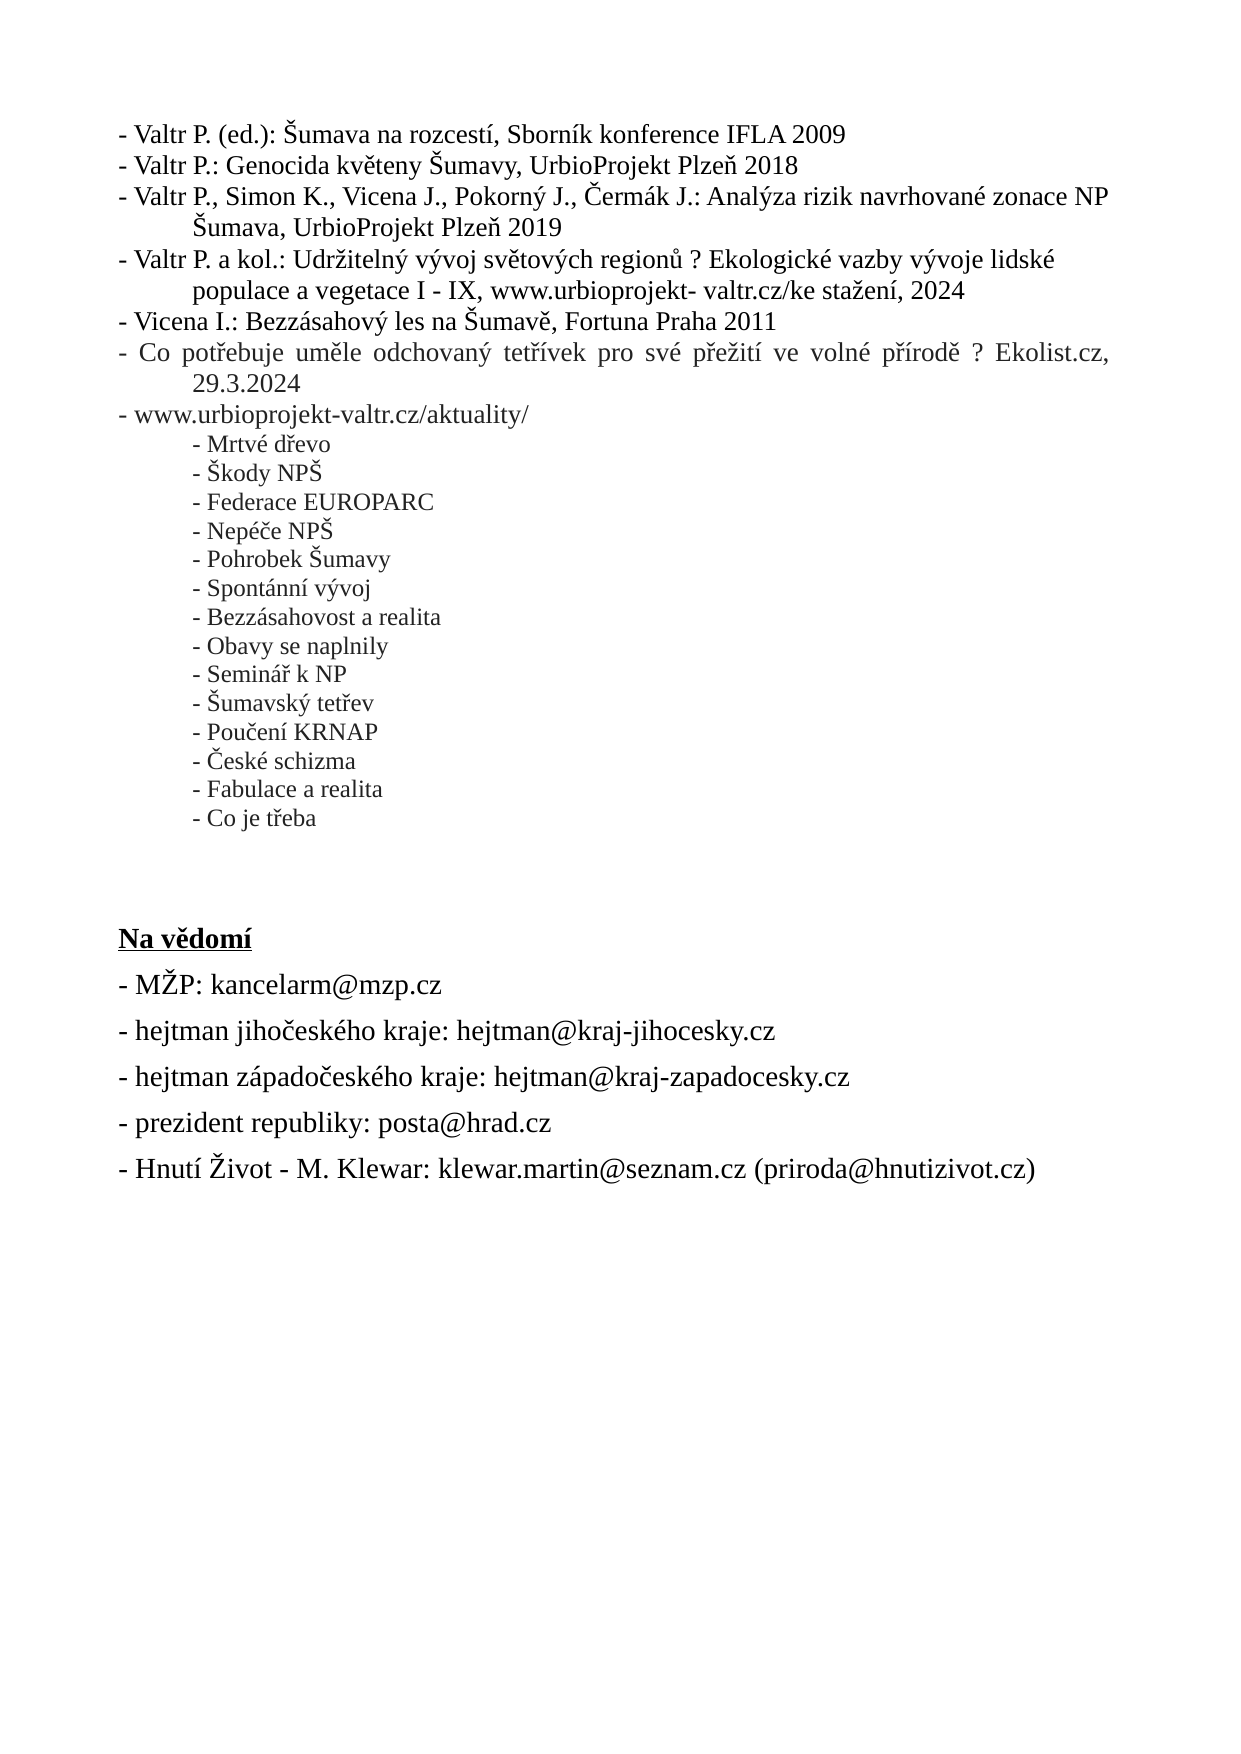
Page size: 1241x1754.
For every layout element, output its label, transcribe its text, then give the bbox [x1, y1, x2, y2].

text - Federace EUROPARC [118, 487, 1122, 516]
text - Škody NPŠ [118, 458, 1122, 487]
text Na vědomí [118, 921, 1122, 954]
text - prezident republiky: posta@hrad.cz [118, 1105, 1122, 1138]
text - Nepéče NPŠ [118, 516, 1122, 544]
text - Seminář k NP [118, 659, 1122, 688]
text - Fabulace a realita [118, 774, 1122, 803]
text - Šumavský tetřev [118, 688, 1122, 717]
text - Obavy se naplnily [118, 631, 1122, 659]
text - Poučení KRNAP [118, 717, 1122, 746]
text - MŽP: kancelarm@mzp.cz [118, 967, 1122, 1000]
text - Co potřebuje uměle odchovaný tetřívek pro své přežití ve volné přírodě ? Ekolist.cz, 29.3.2024 [118, 336, 1122, 398]
text - Vicena I.: Bezzásahový les na Šumavě, Fortuna Praha 2011 [118, 305, 1122, 336]
text - Valtr P.: Genocida květeny Šumavy, UrbioProjekt Plzeň 2018 [118, 149, 1122, 180]
text - Valtr P., Simon K., Vicena J., Pokorný J., Čermák J.: Analýza rizik navrhované zonace NP Šumava, UrbioProjekt Plzeň 2019 [118, 180, 1122, 243]
text - www.urbioprojekt-valtr.cz/aktuality/ [118, 398, 1122, 429]
text - Co je třeba [118, 803, 1122, 832]
text - České schizma [118, 746, 1122, 774]
text - Mrtvé dřevo [118, 429, 1122, 458]
text - Bezzásahovost a realita [118, 602, 1122, 631]
text - hejtman západočeského kraje: hejtman@kraj-zapadocesky.cz [118, 1059, 1122, 1092]
text - Spontánní vývoj [118, 573, 1122, 602]
text - Valtr P. a kol.: Udržitelný vývoj světových regionů ? Ekologické vazby vývoje lidské populace a vegetace I - IX, www.urbioprojekt- valtr.cz/ke stažení, 2024 [118, 243, 1122, 305]
text - hejtman jihočeského kraje: hejtman@kraj-jihocesky.cz [118, 1013, 1122, 1046]
text - Pohrobek Šumavy [118, 544, 1122, 573]
text - Valtr P. (ed.): Šumava na rozcestí, Sborník konference IFLA 2009 [118, 118, 1122, 149]
text - Hnutí Život - M. Klewar: klewar.martin@seznam.cz (priroda@hnutizivot.cz) [118, 1151, 1122, 1184]
